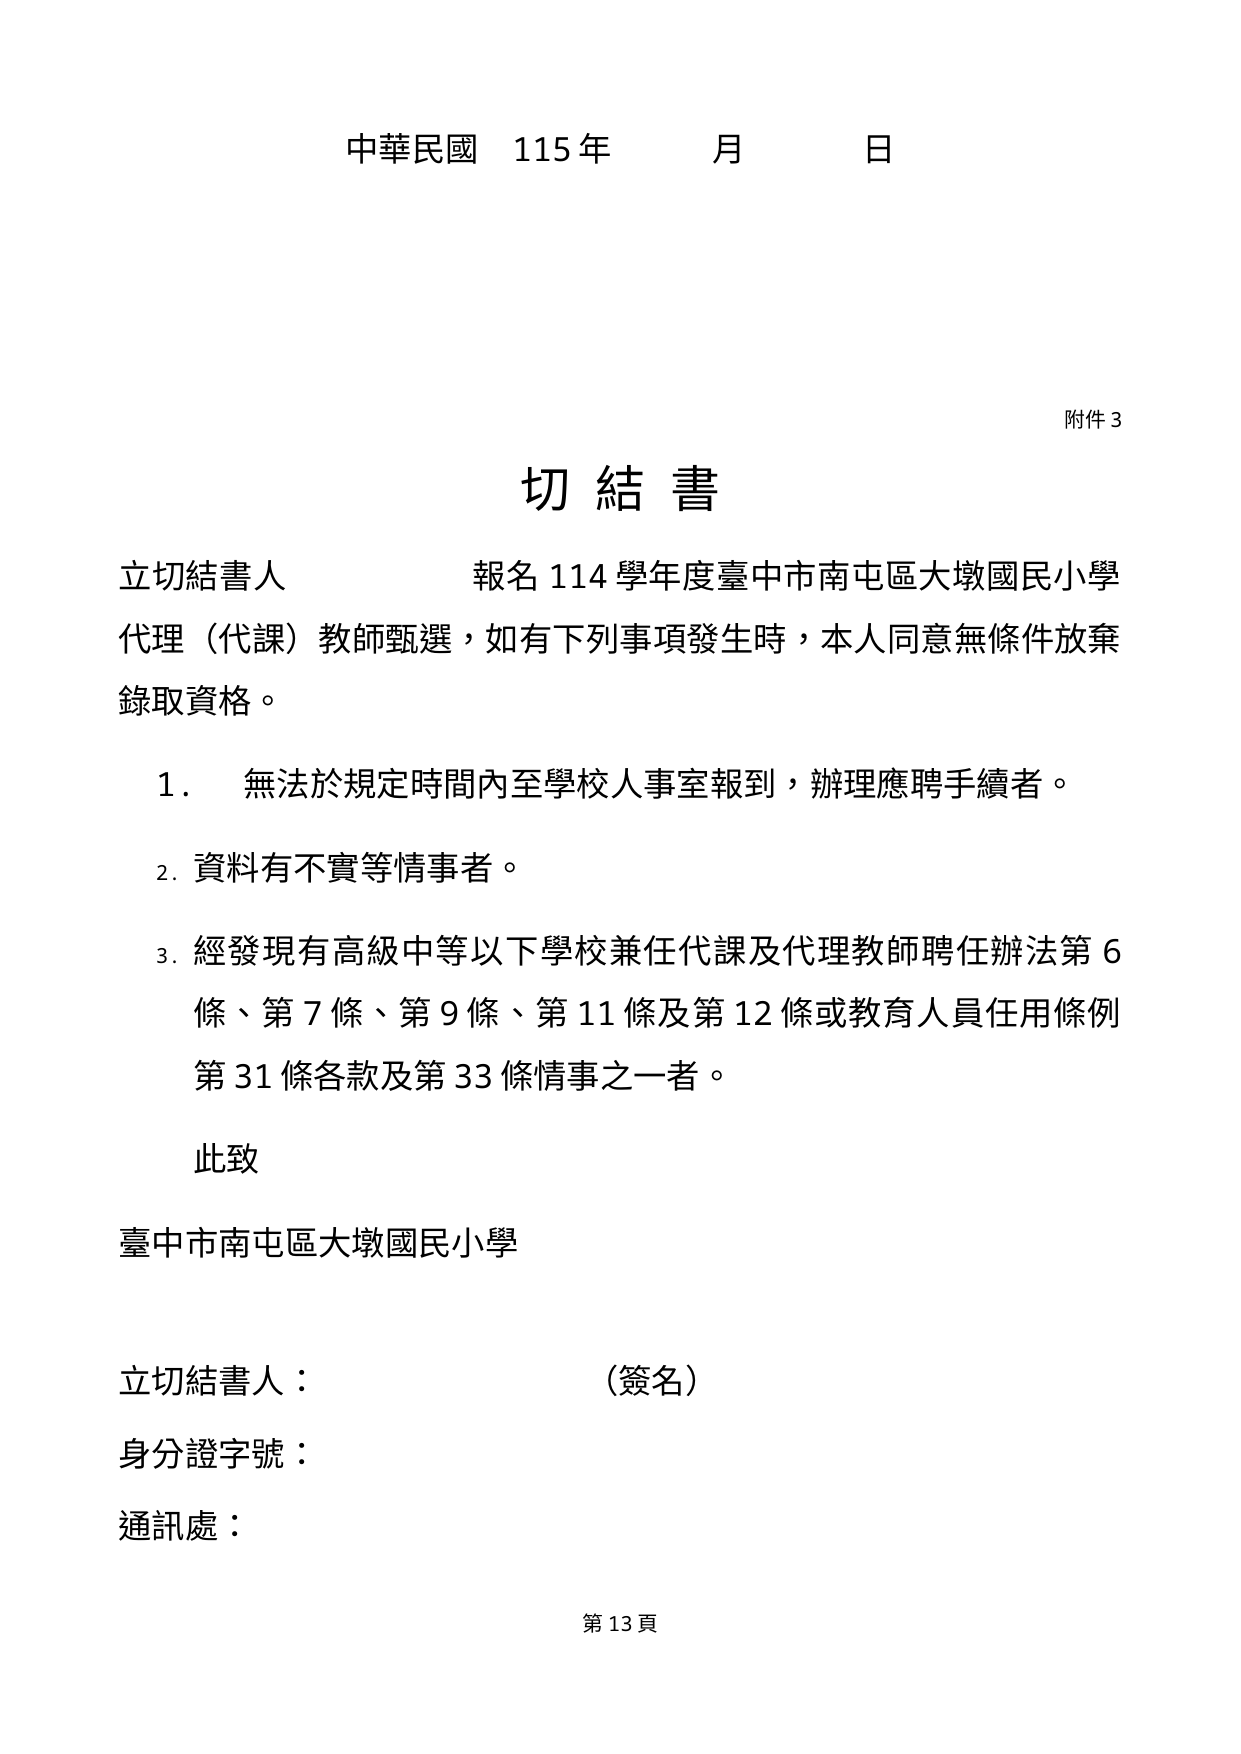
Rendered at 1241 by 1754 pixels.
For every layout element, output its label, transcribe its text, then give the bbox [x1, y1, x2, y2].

text 立切結書人： （簽名） [118, 1355, 1122, 1403]
text 臺中市南屯區大墩國民小學 [118, 1199, 1122, 1261]
text 立切結書人 報名114學年度臺中市南屯區大墩國民小學代理（代課）教師甄選，如有下列事項發生時，本人同意無條件放棄錄取資格。 [118, 532, 1122, 720]
text 此致 [118, 1116, 1122, 1178]
list 無法於規定時間內至學校人事室報到，辦理應聘手續者。 [156, 741, 1122, 803]
text 切 結 書 [118, 449, 1122, 522]
list 資料有不實等情事者。 [156, 824, 1122, 886]
list 經發現有高級中等以下學校兼任代課及代理教師聘任辦法第6條、第7條、第9條、第11條及第12條或教育人員任用條例第31條各款及第33條情事之一者。 [156, 907, 1122, 1095]
text 身分證字號： [118, 1427, 1122, 1476]
text 通訊處： [118, 1500, 1122, 1548]
text 中華民國 115年 月 日 [118, 123, 1122, 171]
text 附件3 [118, 377, 1122, 439]
